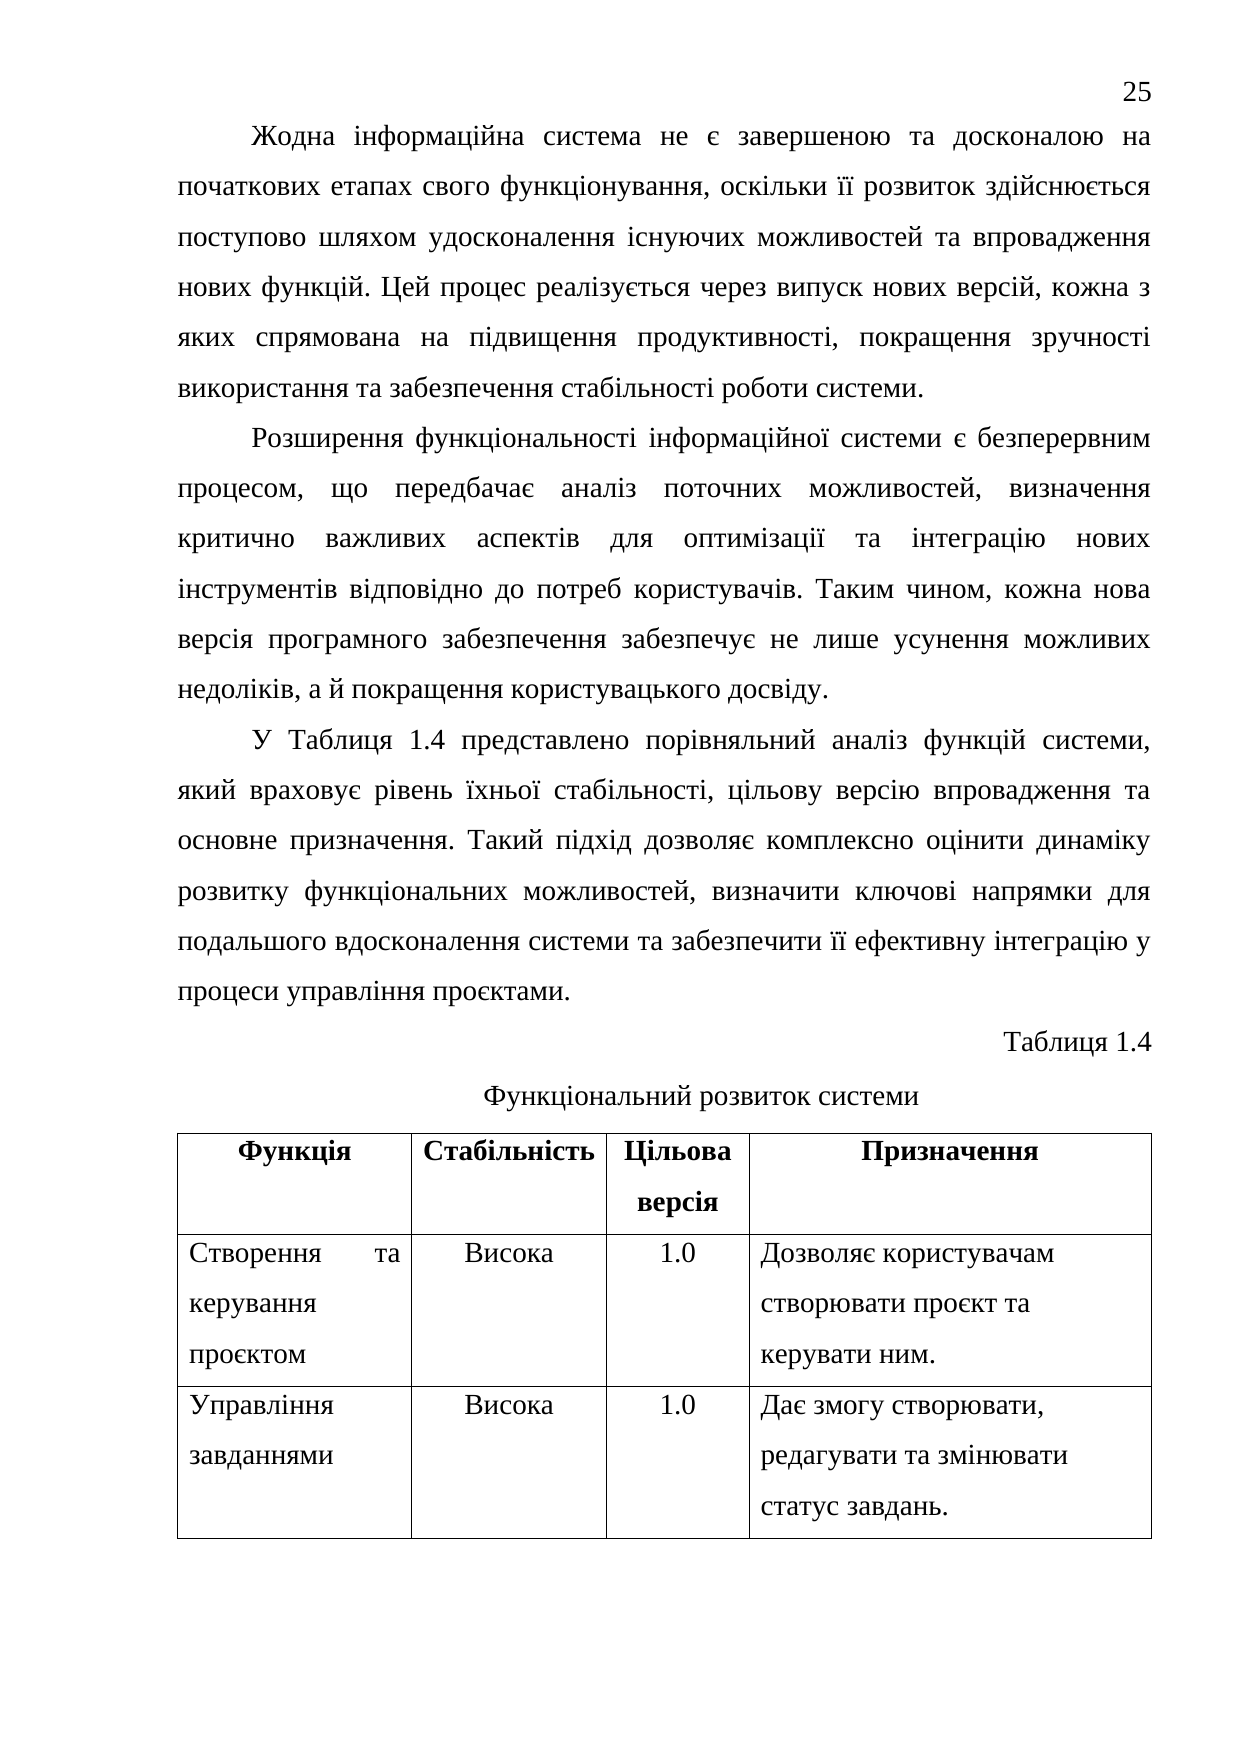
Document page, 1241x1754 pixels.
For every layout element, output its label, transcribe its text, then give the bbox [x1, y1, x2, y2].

table_header Призначення [750, 1134, 1151, 1234]
table_cell Висока [412, 1235, 606, 1386]
table_cell Дає змогу створювати, редагувати та змінювати статус завдань. [750, 1387, 1151, 1538]
table_cell 1.0 [607, 1235, 749, 1386]
text У Таблиця 1.4 представлено порівняльний аналіз функцій системи, який враховує рівень їхньої стабільності, цільову версію впровадження та основне призначення. Такий підхід дозволяє комплексно оцінити динаміку розвитку функціональних можливостей, визначити ключові напрямки для подальшого вдосконалення системи та забезпечити її ефективну інтеграцію у процеси управління проєктами. [177, 722, 1152, 1007]
table_header Функція [178, 1134, 411, 1234]
text Функціональний розвиток системи [177, 1078, 1152, 1112]
text Таблиця 1.4 [177, 1024, 1152, 1057]
table_cell Управління завданнями [178, 1387, 411, 1538]
table_cell Дозволяє користувачам створювати проєкт та керувати ним. [750, 1235, 1151, 1386]
text Жодна інформаційна система не є завершеною та досконалою на початкових етапах свого функціонування, оскільки її розвиток здійснюється поступово шляхом удосконалення існуючих можливостей та впровадження нових функцій. Цей процес реалізується через випуск нових версій, кожна з яких спрямована на підвищення продуктивності, покращення зручності використання та забезпечення стабільності роботи системи. [177, 118, 1152, 403]
table_cell Висока [412, 1387, 606, 1538]
table_header Стабільність [412, 1134, 606, 1234]
table_cell Створення та керування проєктом [178, 1235, 411, 1386]
table_cell 1.0 [607, 1387, 749, 1538]
text Розширення функціональності інформаційної системи є безперервним процесом, що передбачає аналіз поточних можливостей, визначення критично важливих аспектів для оптимізації та інтеграцію нових інструментів відповідно до потреб користувачів. Таким чином, кожна нова версія програмного забезпечення забезпечує не лише усунення можливих недоліків, а й покращення користувацького досвіду. [177, 420, 1152, 705]
table_header Цільова версія [607, 1134, 749, 1234]
